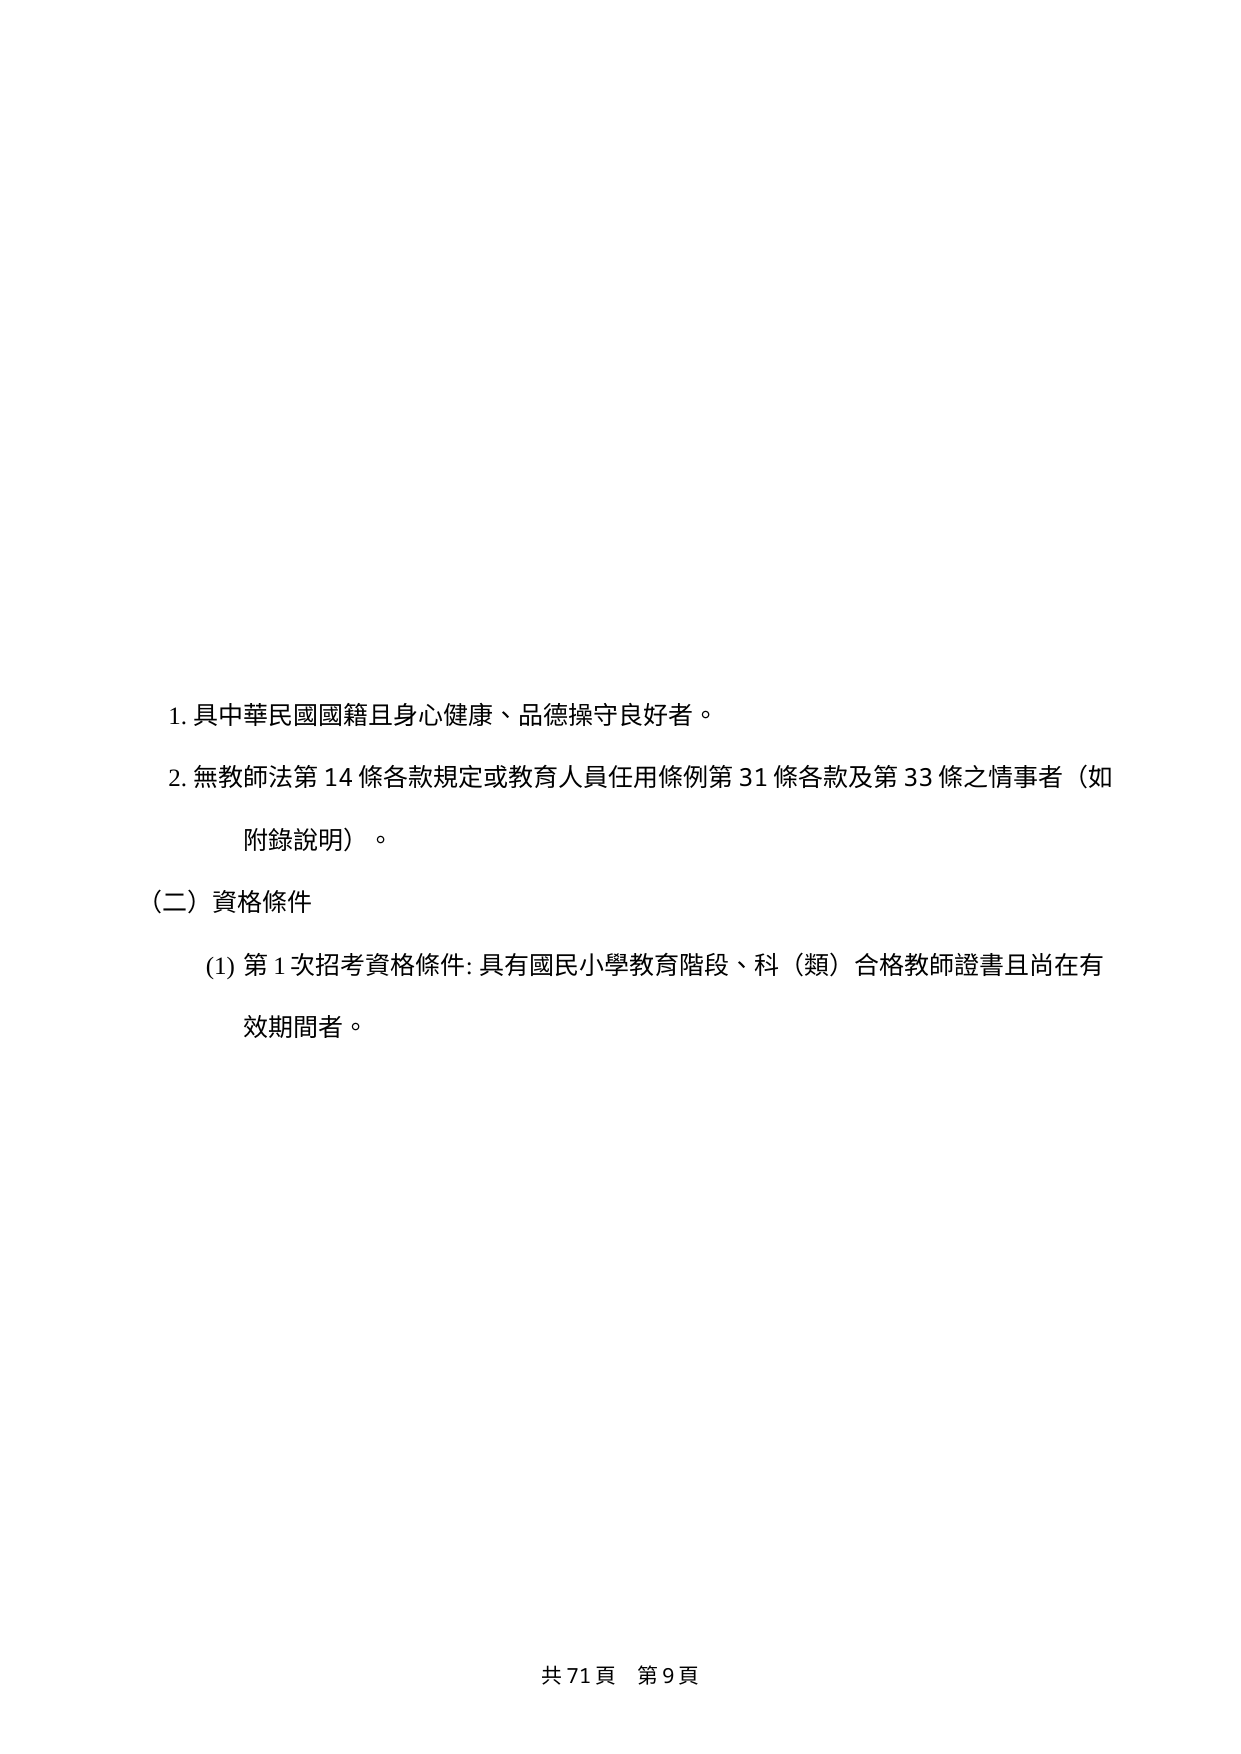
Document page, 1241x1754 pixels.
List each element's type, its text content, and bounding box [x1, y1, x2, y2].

text 1. 具中華民國國籍且身心健康、品德操守良好者。 [118, 672, 1122, 734]
list 第1次招考資格條件: 具有國民小學教育階段、科（類）合格教師證書且尚在有效期間者。 [206, 922, 1122, 1047]
text （二）資格條件 [118, 859, 1122, 922]
text 2. 無教師法第14條各款規定或教育人員任用條例第31條各款及第33條之情事者（如附錄說明）。 [118, 734, 1122, 859]
